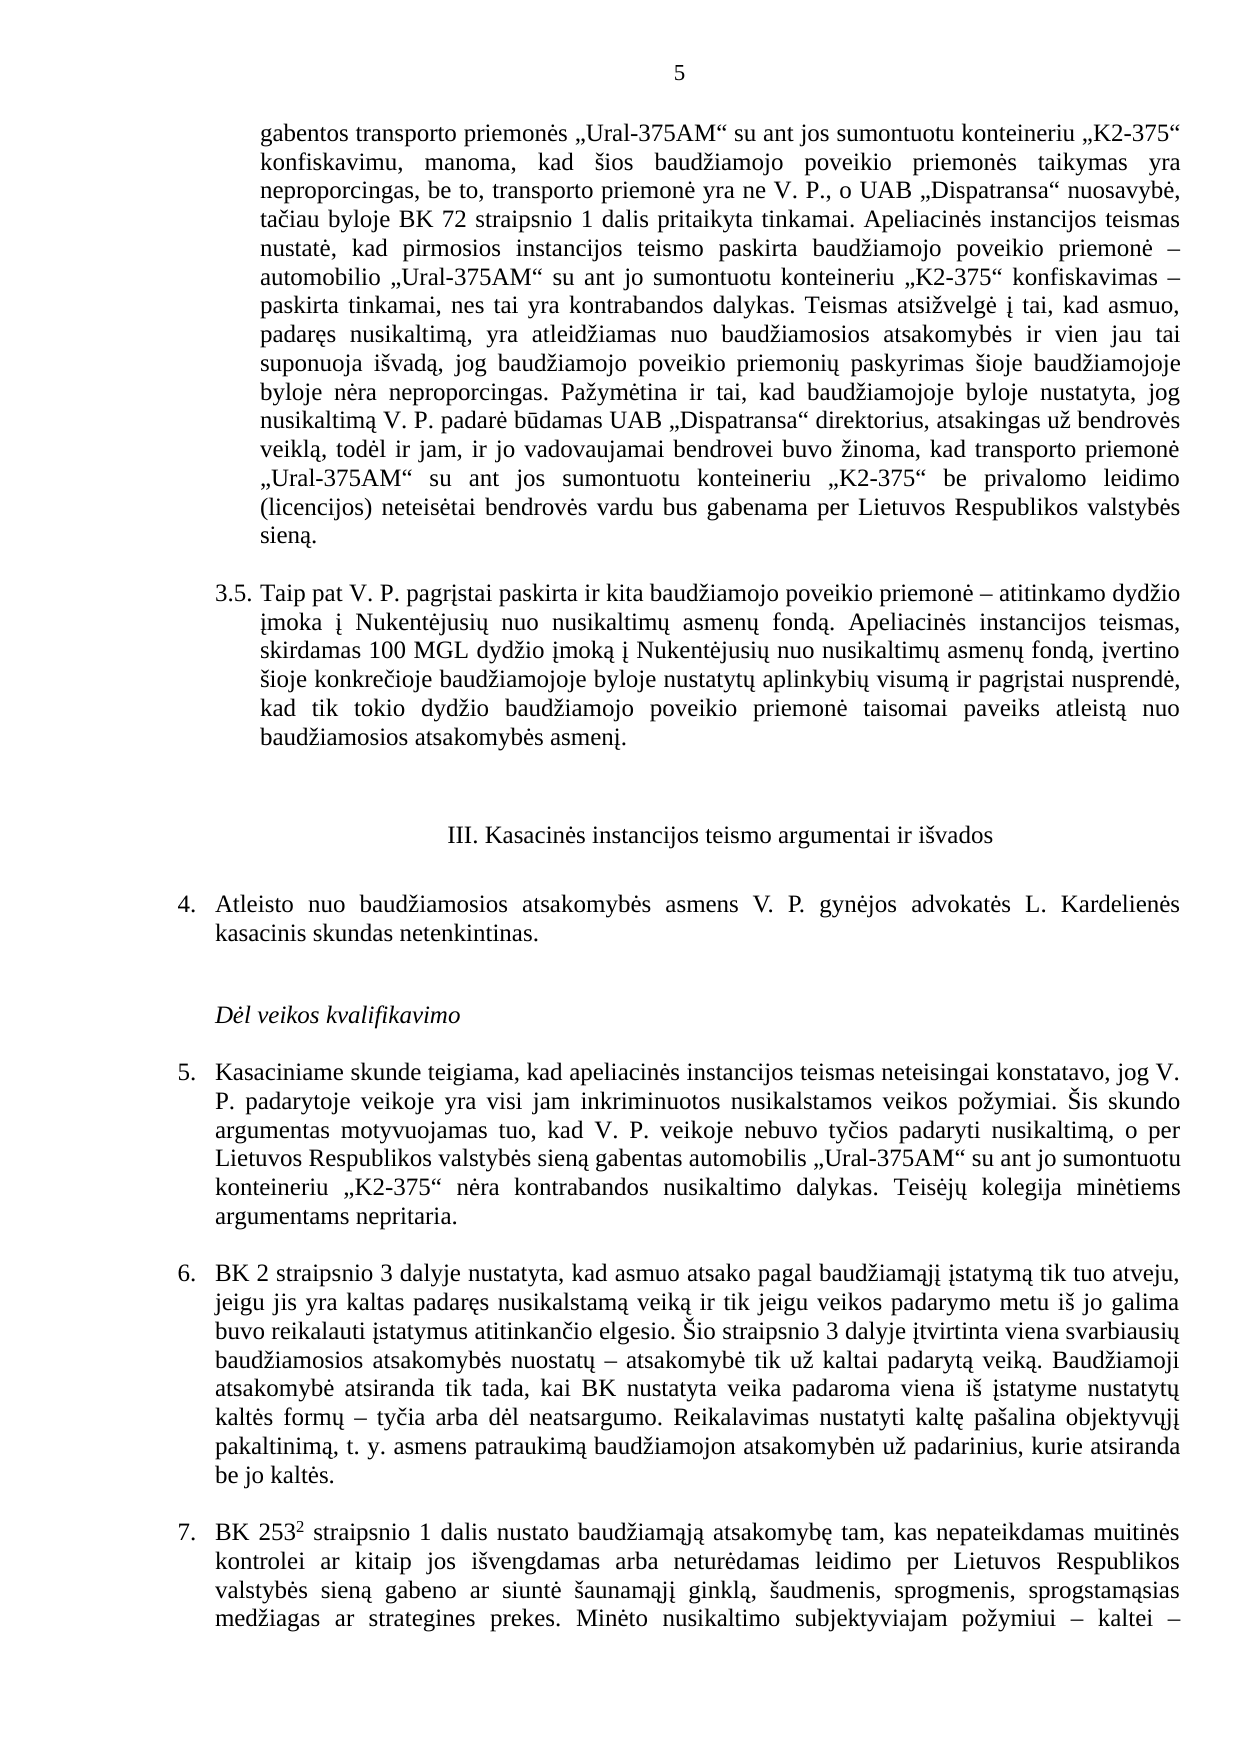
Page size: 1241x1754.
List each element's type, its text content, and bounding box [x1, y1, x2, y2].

text 4. Atleisto nuo baudžiamosios atsakomybės asmens V. P. gynėjos advokatės L. Kardelienės kasacinis skundas netenkintinas. [177, 889, 1181, 947]
text 3.5. Taip pat V. P. pagrįstai paskirta ir kita baudžiamojo poveikio priemonė – atitinkamo dydžio įmoka į Nukentėjusių nuo nusikaltimų asmenų fondą. Apeliacinės instancijos teismas, skirdamas 100 MGL dydžio įmoką į Nukentėjusių nuo nusikaltimų asmenų fondą, įvertino šioje konkrečioje baudžiamojoje byloje nustatytų aplinkybių visumą ir pagrįstai nusprendė, kad tik tokio dydžio baudžiamojo poveikio priemonė taisomai paveiks atleistą nuo baudžiamosios atsakomybės asmenį. [215, 578, 1181, 751]
text 6. BK 2 straipsnio 3 dalyje nustatyta, kad asmuo atsako pagal baudžiamąjį įstatymą tik tuo atveju, jeigu jis yra kaltas padaręs nusikalstamą veiką ir tik jeigu veikos padarymo metu iš jo galima buvo reikalauti įstatymus atitinkančio elgesio. Šio straipsnio 3 dalyje įtvirtinta viena svarbiausių baudžiamosios atsakomybės nuostatų – atsakomybė tik už kaltai padarytą veiką. Baudžiamoji atsakomybė atsiranda tik tada, kai BK nustatyta veika padaroma viena iš įstatyme nustatytų kaltės formų – tyčia arba dėl neatsargumo. Reikalavimas nustatyti kaltę pašalina objektyvųjį pakaltinimą, t. y. asmens patraukimą baudžiamojon atsakomybėn už padarinius, kurie atsiranda be jo kaltės. [177, 1258, 1181, 1488]
text 5. Kasaciniame skunde teigiama, kad apeliacinės instancijos teismas neteisingai konstatavo, jog V. P. padarytoje veikoje yra visi jam inkriminuotos nusikalstamos veikos požymiai. Šis skundo argumentas motyvuojamas tuo, kad V. P. veikoje nebuvo tyčios padaryti nusikaltimą, o per Lietuvos Respublikos valstybės sieną gabentas automobilis „Ural-375AM“ su ant jo sumontuotu konteineriu „K2-375“ nėra kontrabandos nusikaltimo dalykas. Teisėjų kolegija minėtiems argumentams nepritaria. [177, 1057, 1181, 1230]
text Dėl veikos kvalifikavimo [215, 1000, 1181, 1028]
text gabentos transporto priemonės „Ural-375AM“ su ant jos sumontuotu konteineriu „K2-375“ konfiskavimu, manoma, kad šios baudžiamojo poveikio priemonės taikymas yra neproporcingas, be to, transporto priemonė yra ne V. P., o UAB „Dispatransa“ nuosavybė, tačiau byloje BK 72 straipsnio 1 dalis pritaikyta tinkamai. Apeliacinės instancijos teismas nustatė, kad pirmosios instancijos teismo paskirta baudžiamojo poveikio priemonė – automobilio „Ural-375AM“ su ant jo sumontuotu konteineriu „K2-375“ konfiskavimas – paskirta tinkamai, nes tai yra kontrabandos dalykas. Teismas atsižvelgė į tai, kad asmuo, padaręs nusikaltimą, yra atleidžiamas nuo baudžiamosios atsakomybės ir vien jau tai suponuoja išvadą, jog baudžiamojo poveikio priemonių paskyrimas šioje baudžiamojoje byloje nėra neproporcingas. Pažymėtina ir tai, kad baudžiamojoje byloje nustatyta, jog nusikaltimą V. P. padarė būdamas UAB „Dispatransa“ direktorius, atsakingas už bendrovės veiklą, todėl ir jam, ir jo vadovaujamai bendrovei buvo žinoma, kad transporto priemonė „Ural-375AM“ su ant jos sumontuotu konteineriu „K2-375“ be privalomo leidimo (licencijos) neteisėtai bendrovės vardu bus gabenama per Lietuvos Respublikos valstybės sieną. [215, 118, 1181, 549]
text III. Kasacinės instancijos teismo argumentai ir išvados [259, 820, 1181, 849]
text 7. BK 2532 straipsnio 1 dalis nustato baudžiamąją atsakomybę tam, kas nepateikdamas muitinės kontrolei ar kitaip jos išvengdamas arba neturėdamas leidimo per Lietuvos Respublikos valstybės sieną gabeno ar siuntė šaunamąjį ginklą, šaudmenis, sprogmenis, sprogstamąsias medžiagas ar strategines prekes. Minėto nusikaltimo subjektyviajam požymiui – kaltei – [177, 1517, 1181, 1632]
